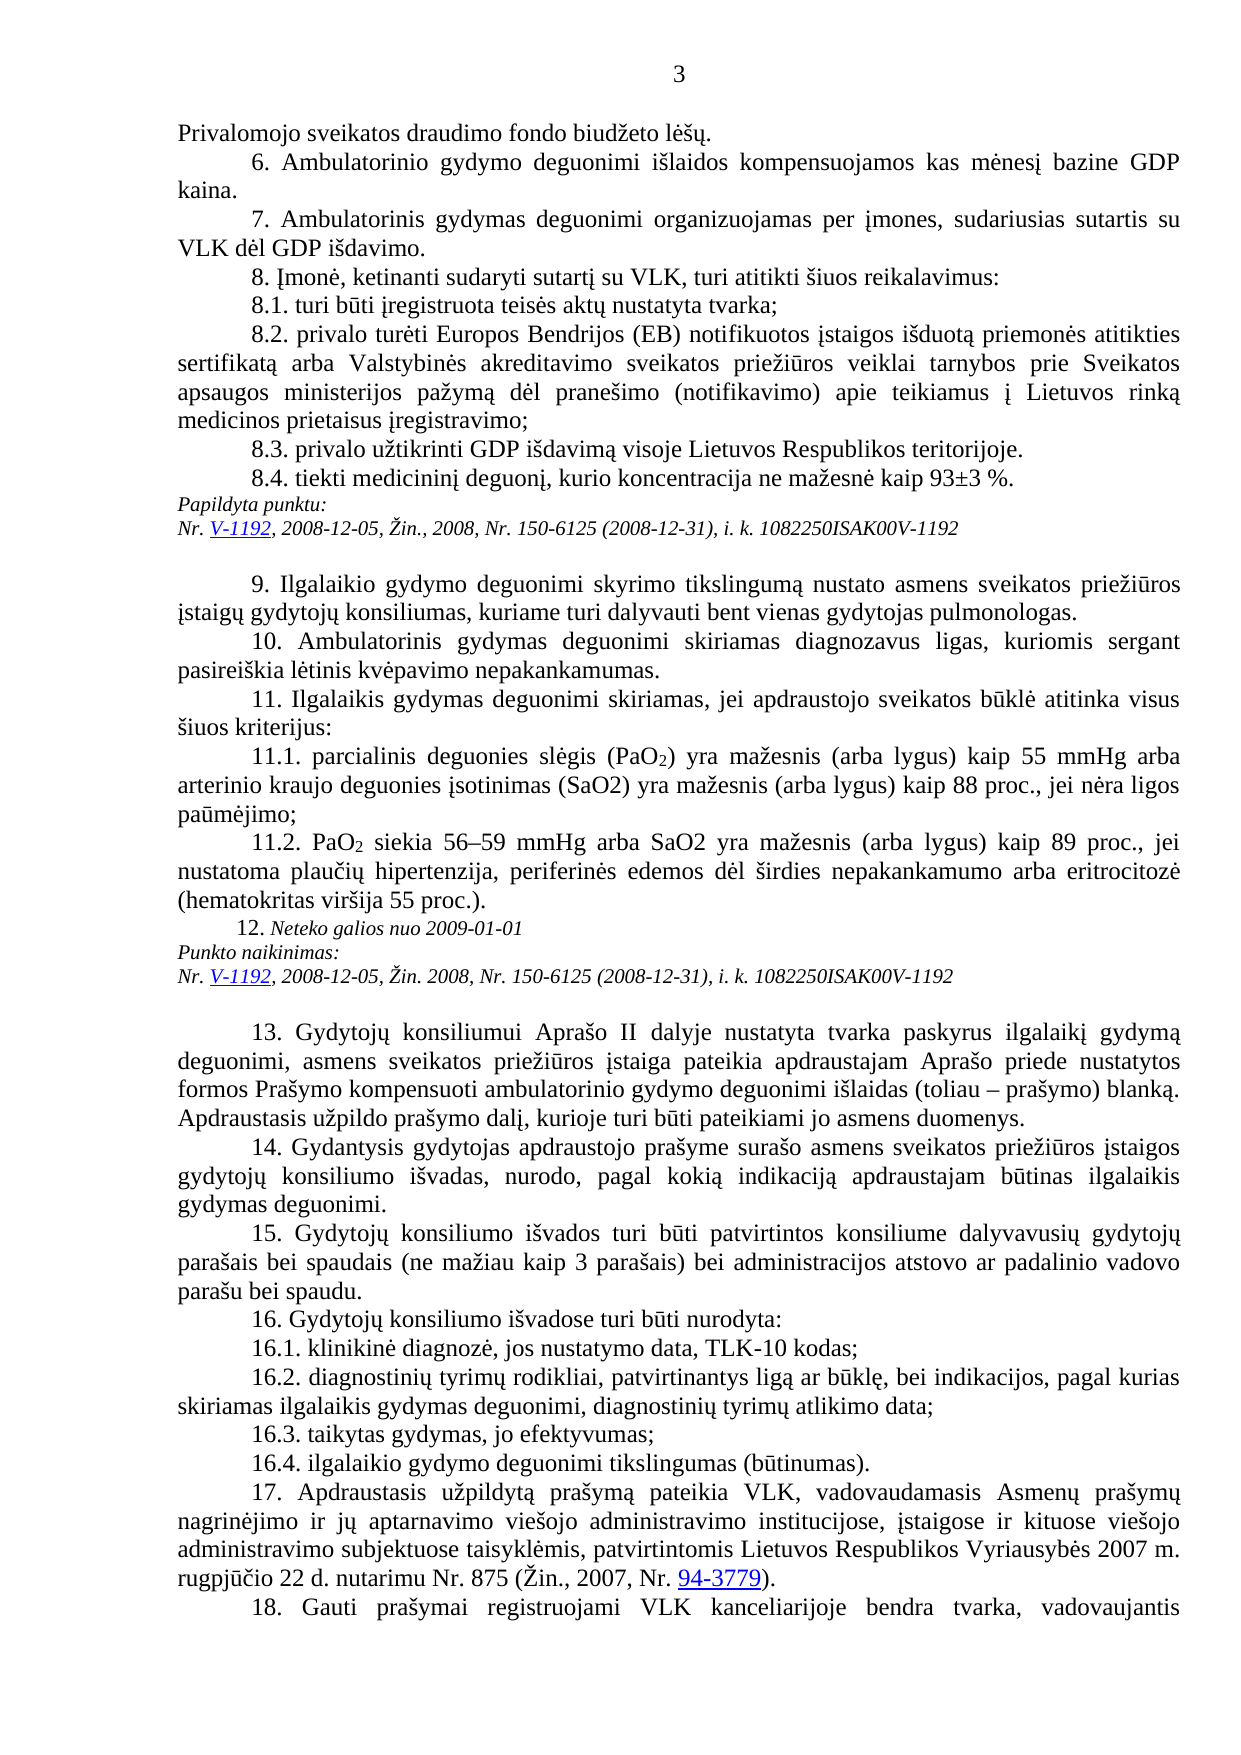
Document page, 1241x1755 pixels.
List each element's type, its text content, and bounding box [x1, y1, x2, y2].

text 17. Apdraustasis užpildytą prašymą pateikia VLK, vadovaudamasis Asmenų prašymų nagrinėjimo ir jų aptarnavimo viešojo administravimo institucijose, įstaigose ir kituose viešojo administravimo subjektuose taisyklėmis, patvirtintomis Lietuvos Respublikos Vyriausybės 2007 m. rugpjūčio 22 d. nutarimu Nr. 875 (Žin., 2007, Nr. 94-3779). [177, 1477, 1181, 1592]
text 16.2. diagnostinių tyrimų rodikliai, patvirtinantys ligą ar būklę, bei indikacijos, pagal kurias skiriamas ilgalaikis gydymas deguonimi, diagnostinių tyrimų atlikimo data; [177, 1362, 1181, 1419]
text 8.1. turi būti įregistruota teisės aktų nustatyta tvarka; [177, 291, 1181, 319]
text Nr. V-1192, 2008-12-05, Žin. 2008, Nr. 150-6125 (2008-12-31), i. k. 1082250ISAK00V-1192 [177, 964, 1181, 988]
text 16.3. taikytas gydymas, jo efektyvumas; [177, 1419, 1181, 1448]
text Nr. V-1192, 2008-12-05, Žin., 2008, Nr. 150-6125 (2008-12-31), i. k. 1082250ISAK00V-1192 [177, 516, 1181, 540]
text 8.4. tiekti medicininį deguonį, kurio koncentracija ne mažesnė kaip 93±3 %. [177, 463, 1181, 492]
text 12. Neteko galios nuo 2009-01-01 [177, 914, 1181, 940]
text 15. Gydytojų konsiliumo išvados turi būti patvirtintos konsiliume dalyvavusių gydytojų parašais bei spaudais (ne mažiau kaip 3 parašais) bei administracijos atstovo ar padalinio vadovo parašu bei spaudu. [177, 1218, 1181, 1304]
text 8.2. privalo turėti Europos Bendrijos (EB) notifikuotos įstaigos išduotą priemonės atitikties sertifikatą arba Valstybinės akreditavimo sveikatos priežiūros veiklai tarnybos prie Sveikatos apsaugos ministerijos pažymą dėl pranešimo (notifikavimo) apie teikiamus į Lietuvos rinką medicinos prietaisus įregistravimo; [177, 319, 1181, 434]
text 13. Gydytojų konsiliumui Aprašo II dalyje nustatyta tvarka paskyrus ilgalaikį gydymą deguonimi, asmens sveikatos priežiūros įstaiga pateikia apdraustajam Aprašo priede nustatytos formos Prašymo kompensuoti ambulatorinio gydymo deguonimi išlaidas (toliau – prašymo) blanką. Apdraustasis užpildo prašymo dalį, kurioje turi būti pateikiami jo asmens duomenys. [177, 1017, 1181, 1132]
text 16.1. klinikinė diagnozė, jos nustatymo data, TLK-10 kodas; [177, 1333, 1181, 1362]
text 18. Gauti prašymai registruojami VLK kanceliarijoje bendra tvarka, vadovaujantis [177, 1592, 1181, 1621]
text 11. Ilgalaikis gydymas deguonimi skiriamas, jei apdraustojo sveikatos būklė atitinka visus šiuos kriterijus: [177, 684, 1181, 741]
text 8. Įmonė, ketinanti sudaryti sutartį su VLK, turi atitikti šiuos reikalavimus: [177, 262, 1181, 291]
text Papildyta punktu: [177, 492, 1181, 516]
text Privalomojo sveikatos draudimo fondo biudžeto lėšų. [177, 118, 1181, 147]
text 8.3. privalo užtikrinti GDP išdavimą visoje Lietuvos Respublikos teritorijoje. [177, 434, 1181, 463]
text 11.1. parcialinis deguonies slėgis (PaO2) yra mažesnis (arba lygus) kaip 55 mmHg arba arterinio kraujo deguonies įsotinimas (SaO2) yra mažesnis (arba lygus) kaip 88 proc., jei nėra ligos paūmėjimo; [177, 741, 1181, 827]
text 9. Ilgalaikio gydymo deguonimi skyrimo tikslingumą nustato asmens sveikatos priežiūros įstaigų gydytojų konsiliumas, kuriame turi dalyvauti bent vienas gydytojas pulmonologas. [177, 569, 1181, 626]
text 11.2. PaO2 siekia 56–59 mmHg arba SaO2 yra mažesnis (arba lygus) kaip 89 proc., jei nustatoma plaučių hipertenzija, periferinės edemos dėl širdies nepakankamumo arba eritrocitozė (hematokritas viršija 55 proc.). [177, 827, 1181, 914]
text 7. Ambulatorinis gydymas deguonimi organizuojamas per įmones, sudariusias sutartis su VLK dėl GDP išdavimo. [177, 204, 1181, 262]
text 10. Ambulatorinis gydymas deguonimi skiriamas diagnozavus ligas, kuriomis sergant pasireiškia lėtinis kvėpavimo nepakankamumas. [177, 626, 1181, 684]
text 16. Gydytojų konsiliumo išvadose turi būti nurodyta: [177, 1304, 1181, 1333]
text 16.4. ilgalaikio gydymo deguonimi tikslingumas (būtinumas). [177, 1448, 1181, 1477]
text 14. Gydantysis gydytojas apdraustojo prašyme surašo asmens sveikatos priežiūros įstaigos gydytojų konsiliumo išvadas, nurodo, pagal kokią indikaciją apdraustajam būtinas ilgalaikis gydymas deguonimi. [177, 1132, 1181, 1218]
text 6. Ambulatorinio gydymo deguonimi išlaidos kompensuojamos kas mėnesį bazine GDP kaina. [177, 147, 1181, 204]
text Punkto naikinimas: [177, 940, 1181, 964]
